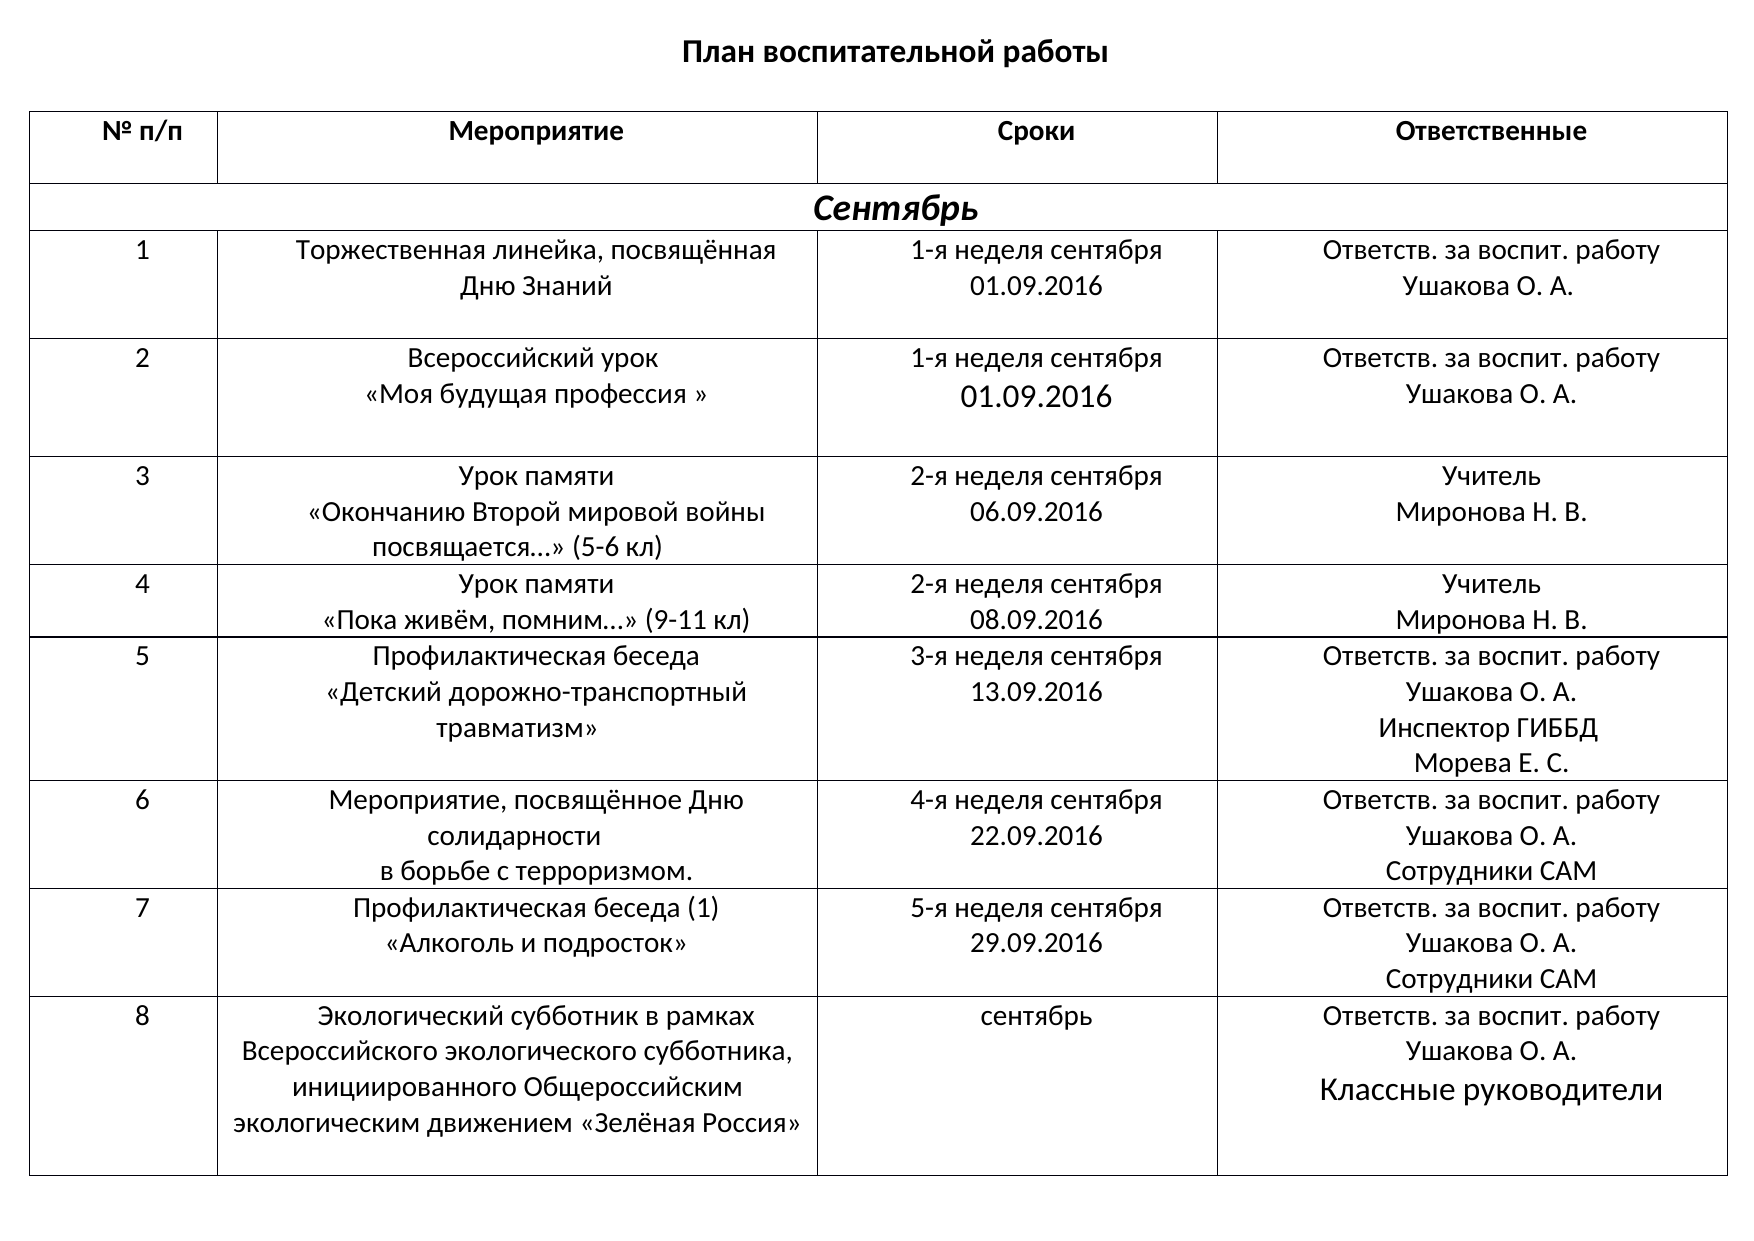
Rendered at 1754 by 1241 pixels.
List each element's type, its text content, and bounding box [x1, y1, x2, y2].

table_cell Учитель Миронова Н. В. [1218, 565, 1727, 636]
table_cell 2 [30, 339, 217, 456]
table_cell 6 [30, 781, 217, 888]
table_cell 2-я неделя сентября 08.09.2016 [818, 565, 1217, 636]
table_cell Сентябрь [30, 184, 1727, 230]
table_cell Всероссийский урок «Моя будущая профессия » [218, 339, 817, 456]
table_cell Профилактическая беседа «Детский дорожно-транспортный травматизм» [218, 638, 817, 780]
table_cell 7 [30, 889, 217, 996]
table_cell Ответств. за воспит. работу Ушакова О. А. [1218, 231, 1727, 338]
table_header № п/п [30, 112, 217, 183]
text План воспитательной работы [29, 29, 1724, 70]
table_cell Торжественная линейка, посвящённая Дню Знаний [218, 231, 817, 338]
table_cell Профилактическая беседа (1) «Алкоголь и подросток» [218, 889, 817, 996]
table_cell 3 [30, 457, 217, 564]
table_header Сроки [818, 112, 1217, 183]
table_cell 1-я неделя сентября 01.09.2016 [818, 231, 1217, 338]
table_cell 4 [30, 565, 217, 636]
table_cell Урок памяти «Пока живём, помним…» (9-11 кл) [218, 565, 817, 636]
table_cell сентябрь [818, 997, 1217, 1175]
table_cell 5 [30, 638, 217, 780]
table_cell 2-я неделя сентября 06.09.2016 [818, 457, 1217, 564]
table_cell Урок памяти «Окончанию Второй мировой войны посвящается…» (5-6 кл) [218, 457, 817, 564]
table_header Ответственные [1218, 112, 1727, 183]
table_cell 8 [30, 997, 217, 1175]
table_cell Ответств. за воспит. работу Ушакова О. А. Сотрудники САМ [1218, 889, 1727, 996]
table_cell Мероприятие, посвящённое Дню солидарности в борьбе с терроризмом. [218, 781, 817, 888]
table_cell Учитель Миронова Н. В. [1218, 457, 1727, 564]
table_cell Ответств. за воспит. работу Ушакова О. А. Классные руководители [1218, 997, 1727, 1175]
table_cell Ответств. за воспит. работу Ушакова О. А. Инспектор ГИББД Морева Е. С. [1218, 638, 1727, 780]
table_header Мероприятие [218, 112, 817, 183]
table_cell 5-я неделя сентября 29.09.2016 [818, 889, 1217, 996]
table_cell 1 [30, 231, 217, 338]
table_cell Ответств. за воспит. работу Ушакова О. А. [1218, 339, 1727, 456]
table_cell 1-я неделя сентября 01.09.2016 [818, 339, 1217, 456]
table_cell 3-я неделя сентября 13.09.2016 [818, 638, 1217, 780]
table_cell Ответств. за воспит. работу Ушакова О. А. Сотрудники САМ [1218, 781, 1727, 888]
table_cell 4-я неделя сентября 22.09.2016 [818, 781, 1217, 888]
table_cell Экологический субботник в рамках Всероссийского экологического субботника, инициированного Общероссийским экологическим движением «Зелёная Россия» [218, 997, 817, 1175]
